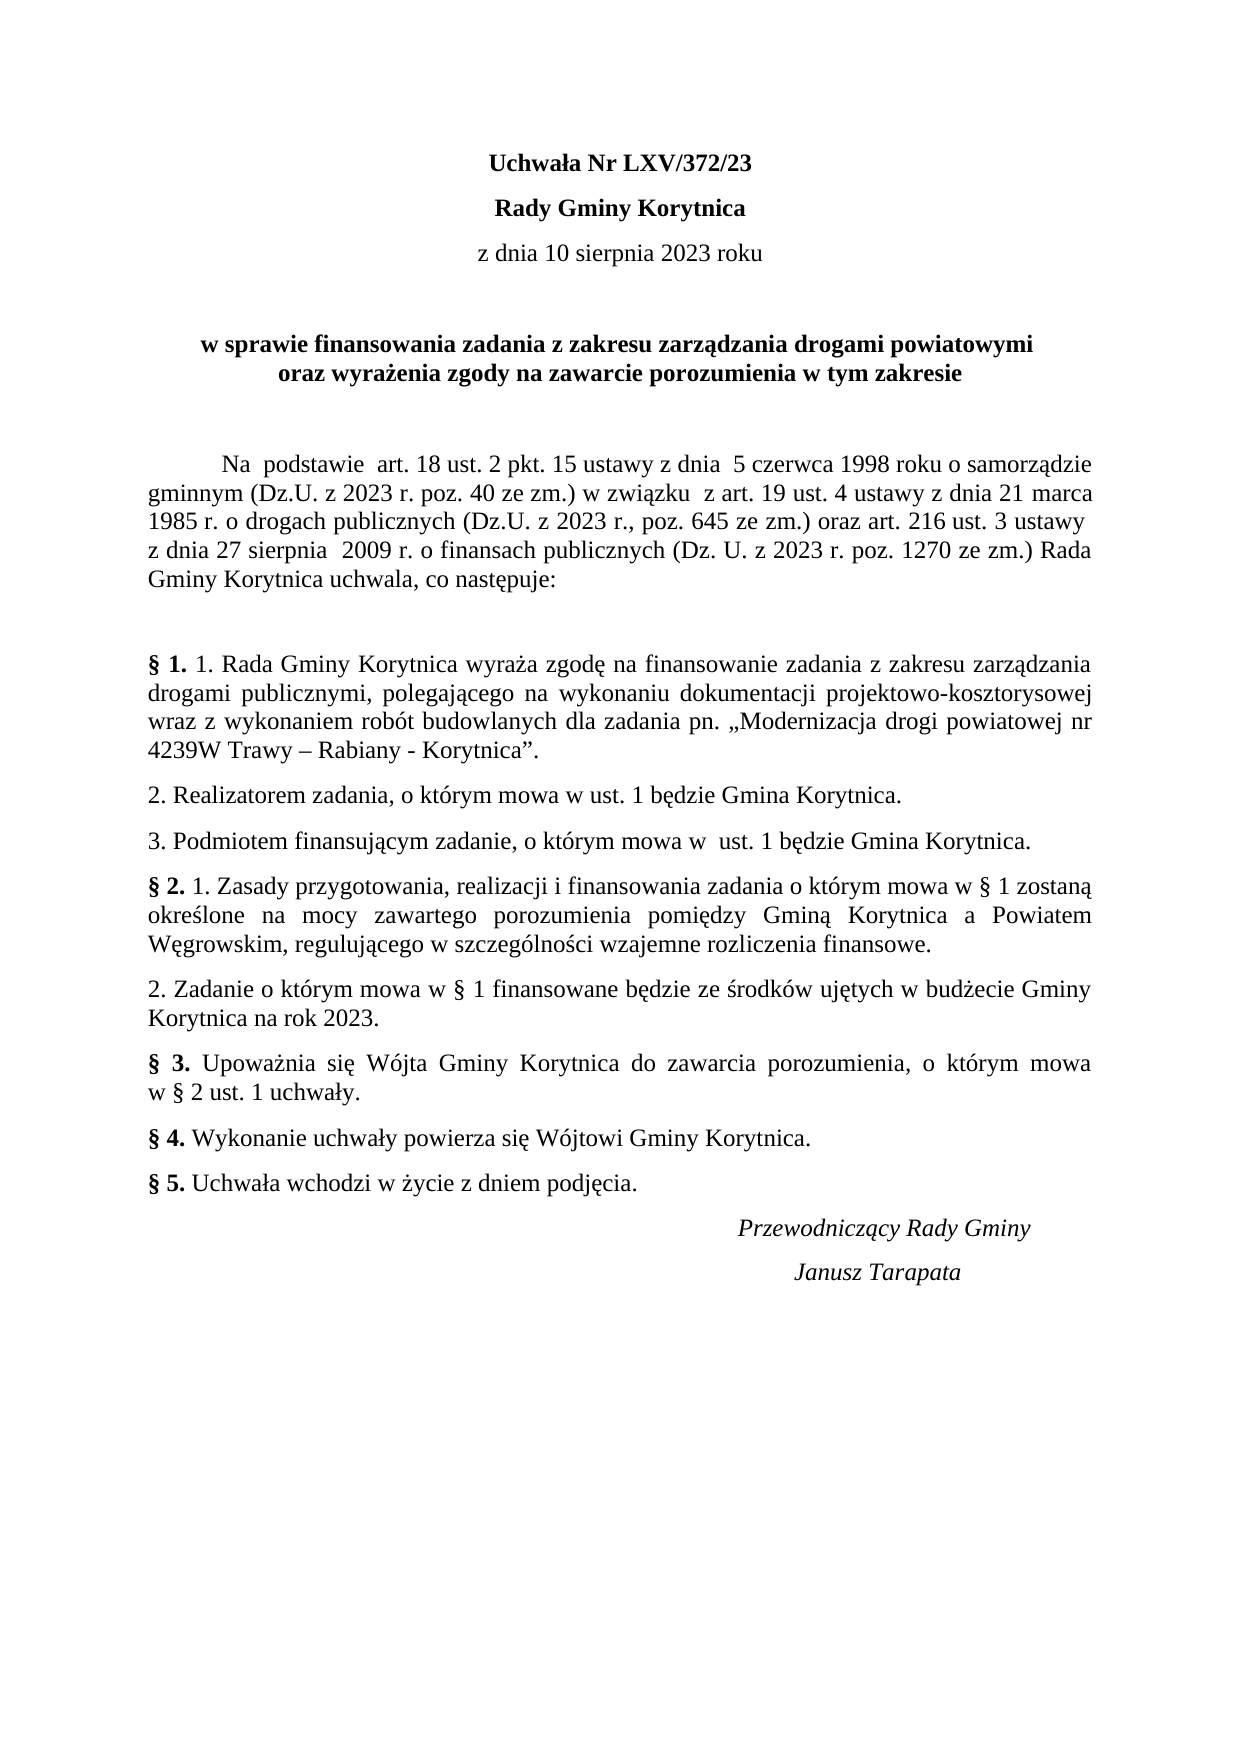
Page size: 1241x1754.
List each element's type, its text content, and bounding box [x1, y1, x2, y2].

text w sprawie finansowania zadania z zakresu zarządzania drogami powiatowymi oraz wyrażenia zgody na zawarcie porozumienia w tym zakresie [148, 329, 1093, 387]
text Na podstawie art. 18 ust. 2 pkt. 15 ustawy z dnia 5 czerwca 1998 roku o samorządzie gminnym (Dz.U. z 2023 r. poz. 40 ze zm.) w związku z art. 19 ust. 4 ustawy z dnia 21 marca 1985 r. o drogach publicznych (Dz.U. z 2023 r., poz. 645 ze zm.) oraz art. 216 ust. 3 ustawy z dnia 27 sierpnia 2009 r. o finansach publicznych (Dz. U. z 2023 r. poz. 1270 ze zm.) Rada Gminy Korytnica uchwala, co następuje: [148, 449, 1093, 593]
text 2. Zadanie o którym mowa w § 1 finansowane będzie ze środków ujętych w budżecie Gminy Korytnica na rok 2023. [148, 974, 1093, 1032]
text 3. Podmiotem finansującym zadanie, o którym mowa w ust. 1 będzie Gmina Korytnica. [148, 826, 1093, 855]
text Uchwała Nr LXV/372/23 [148, 148, 1093, 176]
text Rady Gminy Korytnica [148, 193, 1093, 222]
text § 4. Wykonanie uchwały powierza się Wójtowi Gminy Korytnica. [148, 1123, 1093, 1151]
text § 3. Upoważnia się Wójta Gminy Korytnica do zawarcia porozumienia, o którym mowa w § 2 ust. 1 uchwały. [148, 1048, 1093, 1106]
text Janusz Tarapata [738, 1257, 1093, 1285]
text Przewodniczący Rady Gminy [738, 1213, 1093, 1242]
text z dnia 10 sierpnia 2023 roku [148, 238, 1093, 267]
text 2. Realizatorem zadania, o którym mowa w ust. 1 będzie Gmina Korytnica. [148, 781, 1093, 809]
text § 5. Uchwała wchodzi w życie z dniem podjęcia. [148, 1168, 1093, 1197]
text § 2. 1. Zasady przygotowania, realizacji i finansowania zadania o którym mowa w § 1 zostaną określone na mocy zawartego porozumienia pomiędzy Gminą Korytnica a Powiatem Węgrowskim, regulującego w szczególności wzajemne rozliczenia finansowe. [148, 871, 1093, 958]
text § 1. 1. Rada Gminy Korytnica wyraża zgodę na finansowanie zadania z zakresu zarządzania drogami publicznymi, polegającego na wykonaniu dokumentacji projektowo-kosztorysowej wraz z wykonaniem robót budowlanych dla zadania pn. „Modernizacja drogi powiatowej nr 4239W Trawy – Rabiany - Korytnica”. [148, 649, 1093, 764]
